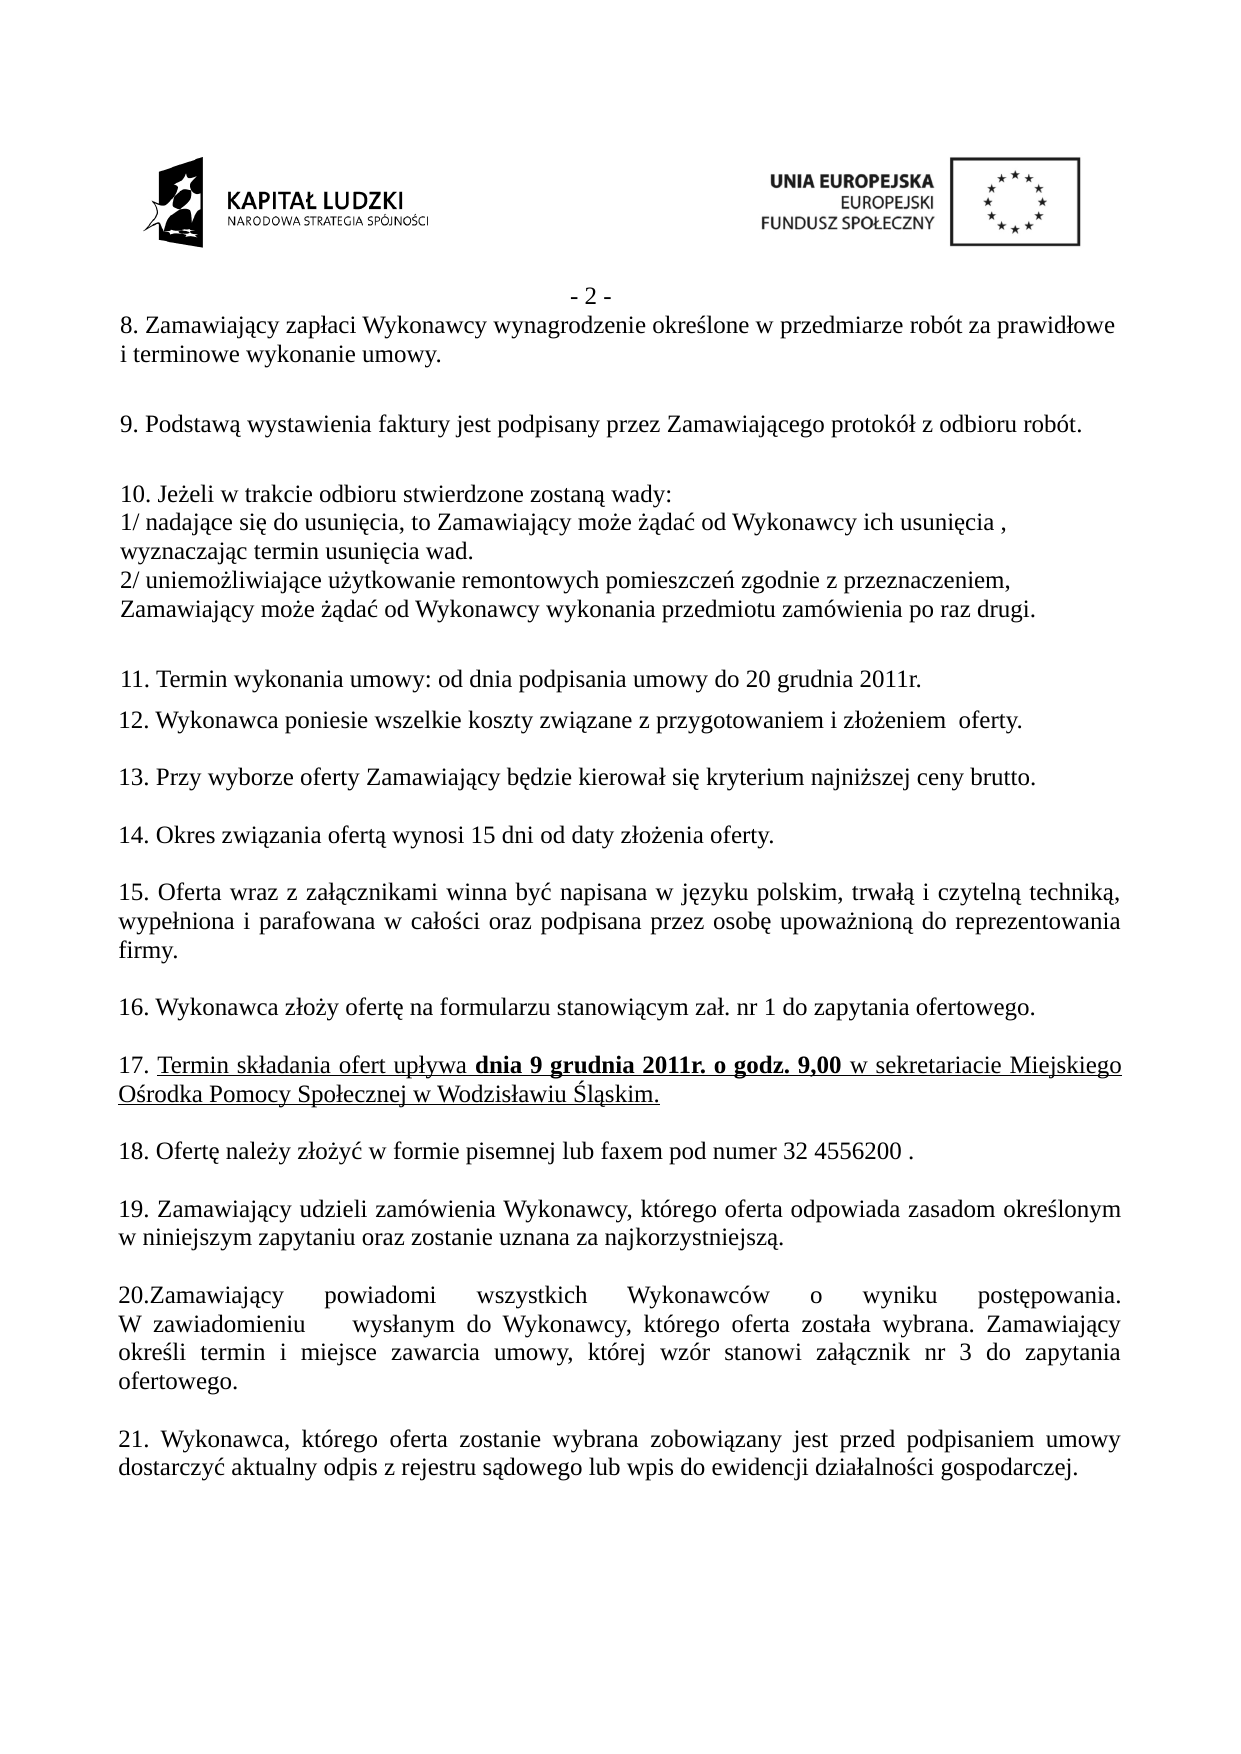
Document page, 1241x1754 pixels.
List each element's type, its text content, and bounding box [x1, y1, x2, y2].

list - 2 - 8. Zamawiający zapłaci Wykonawcy wynagrodzenie określone w przedmiarze robót za prawidłowe i terminowe wykonanie umowy. [118, 282, 1122, 367]
text 13. Przy wyborze oferty Zamawiający będzie kierował się kryterium najniższej ceny brutto. [118, 762, 1122, 791]
text 17. Termin składania ofert upływa dnia 9 grudnia 2011r. o godz. 9,00 w sekretariacie Miejskiego Ośrodka Pomocy Społecznej w Wodzisławiu Śląskim. [118, 1050, 1122, 1107]
text 16. Wykonawca złoży ofertę na formularzu stanowiącym zał. nr 1 do zapytania ofertowego. [118, 992, 1122, 1021]
text 12. Wykonawca poniesie wszelkie koszty związane z przygotowaniem i złożeniem oferty. [118, 705, 1122, 734]
text 19. Zamawiający udzieli zamówienia Wykonawcy, którego oferta odpowiada zasadom określonym w niniejszym zapytaniu oraz zostanie uznana za najkorzystniejszą. [118, 1194, 1122, 1251]
list 9. Podstawą wystawienia faktury jest podpisany przez Zamawiającego protokół z odbioru robót. [118, 380, 1122, 437]
list 10. Jeżeli w trakcie odbioru stwierdzone zostaną wady: 1/ nadające się do usunięcia, to Zamawiający może żądać od Wykonawcy ich usunięcia , wyznaczając termin usunięcia wad. 2/ uniemożliwiające użytkowanie remontowych pomieszczeń zgodnie z przeznaczeniem, Zamawiający może żądać od Wykonawcy wykonania przedmiotu zamówienia po raz drugi. [118, 450, 1122, 622]
text 21. Wykonawca, którego oferta zostanie wybrana zobowiązany jest przed podpisaniem umowy dostarczyć aktualny odpis z rejestru sądowego lub wpis do ewidencji działalności gospodarczej. [118, 1424, 1122, 1481]
list 11. Termin wykonania umowy: od dnia podpisania umowy do 20 grudnia 2011r. [118, 635, 1122, 692]
text 18. Ofertę należy złożyć w formie pisemnej lub faxem pod numer 32 4556200 . [118, 1136, 1122, 1165]
text 15. Oferta wraz z załącznikami winna być napisana w języku polskim, trwałą i czytelną techniką, wypełniona i parafowana w całości oraz podpisana przez osobę upoważnioną do reprezentowania firmy. [118, 877, 1122, 964]
list 20.Zamawiający powiadomi wszystkich Wykonawców o wyniku postępowania. W zawiadomieniu wysłanym do Wykonawcy, którego oferta została wybrana. Zamawiający określi termin i miejsce zawarcia umowy, której wzór stanowi załącznik nr 3 do zapytania ofertowego. [118, 1280, 1122, 1395]
picture [118, 118, 1122, 282]
text 14. Okres związania ofertą wynosi 15 dni od daty złożenia oferty. [118, 820, 1122, 849]
